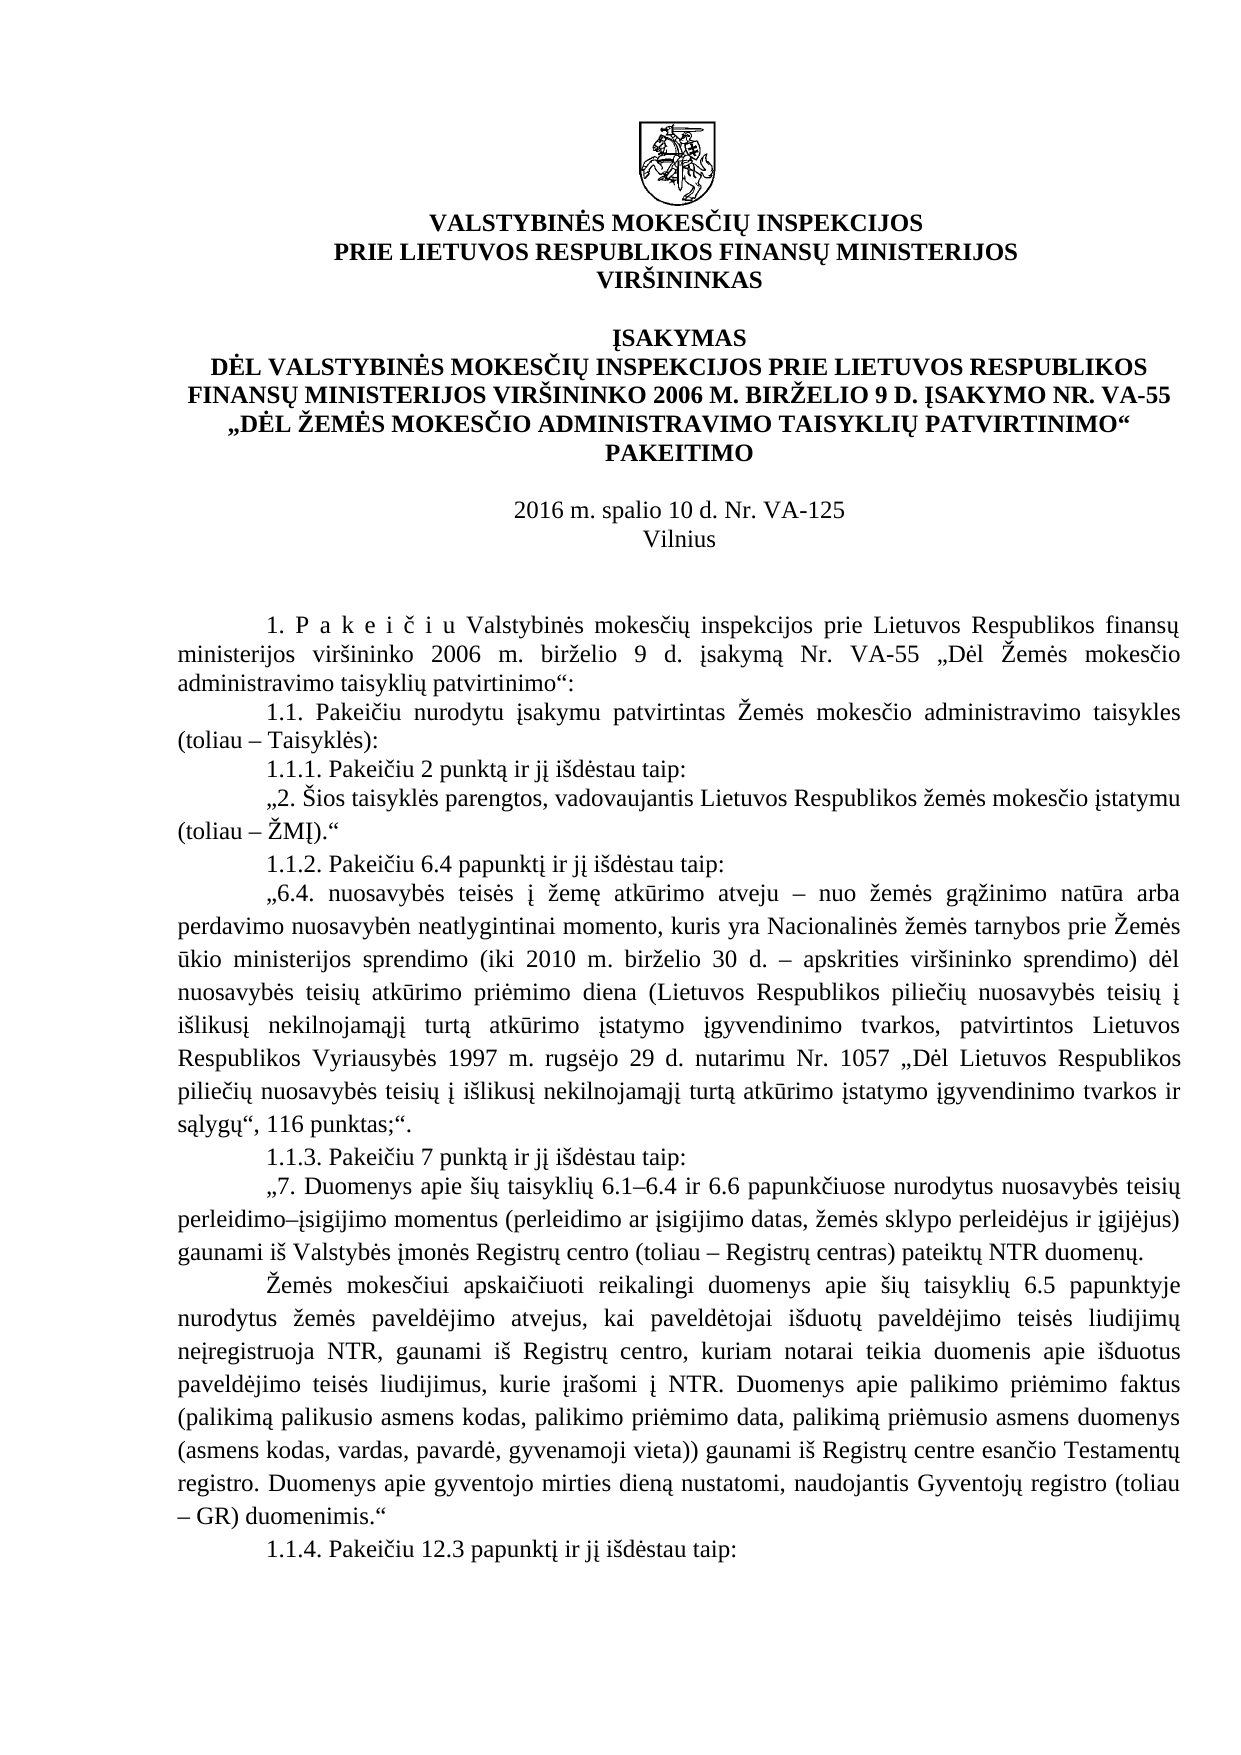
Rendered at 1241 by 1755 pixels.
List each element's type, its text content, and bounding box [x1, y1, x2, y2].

text 1. P a k e i č i u Valstybinės mokesčių inspekcijos prie Lietuvos Respublikos finansų ministerijos viršininko 2006 m. birželio 9 d. įsakymą Nr. VA-55 „Dėl Žemės mokesčio administravimo taisyklių patvirtinimo“: [177, 611, 1181, 697]
text 1.1. Pakeičiu nurodytu įsakymu patvirtintas Žemės mokesčio administravimo taisykles (toliau – Taisyklės): [177, 697, 1181, 754]
text „2. Šios taisyklės parengtos, vadovaujantis Lietuvos Respublikos žemės mokesčio įstatymu (toliau – ŽMĮ).“ [177, 783, 1181, 845]
text Žemės mokesčiui apskaičiuoti reikalingi duomenys apie šių taisyklių 6.5 papunktyje nurodytus žemės paveldėjimo atvejus, kai paveldėtojai išduotų paveldėjimo teisės liudijimų neįregistruoja NTR, gaunami iš Registrų centro, kuriam notarai teikia duomenis apie išduotus paveldėjimo teisės liudijimus, kurie įrašomi į NTR. Duomenys apie palikimo priėmimo faktus (palikimą palikusio asmens kodas, palikimo priėmimo data, palikimą priėmusio asmens duomenys (asmens kodas, vardas, pavardė, gyvenamoji vieta)) gaunami iš Registrų centre esančio Testamentų registro. Duomenys apie gyventojo mirties dieną nustatomi, naudojantis Gyventojų registro (toliau – GR) duomenimis.“ [177, 1270, 1181, 1530]
text 2016 m. spalio 10 d. Nr. VA-125 [177, 496, 1181, 524]
text VALSTYBINĖS MOKESČIŲ INSPEKCIJOS PRIE LIETUVOS RESPUBLIKOS FINANSŲ MINISTERIJOS VIRŠININKAS [177, 208, 1181, 294]
text 1.1.2. Pakeičiu 6.4 papunktį ir jį išdėstau taip: [252, 849, 1181, 878]
text ĮSAKYMAS [177, 323, 1181, 352]
text 1.1.4. Pakeičiu 12.3 papunktį ir jį išdėstau taip: [252, 1534, 1181, 1563]
text „7. Duomenys apie šių taisyklių 6.1–6.4 ir 6.6 papunkčiuose nurodytus nuosavybės teisių perleidimo–įsigijimo momentus (perleidimo ar įsigijimo datas, žemės sklypo perleidėjus ir įgijėjus) gaunami iš Valstybės įmonės Registrų centro (toliau – Registrų centras) pateiktų NTR duomenų. [177, 1171, 1181, 1266]
text „6.4. nuosavybės teisės į žemę atkūrimo atveju – nuo žemės grąžinimo natūra arba perdavimo nuosavybėn neatlygintinai momento, kuris yra Nacionalinės žemės tarnybos prie Žemės ūkio ministerijos sprendimo (iki 2010 m. birželio 30 d. – apskrities viršininko sprendimo) dėl nuosavybės teisių atkūrimo priėmimo diena (Lietuvos Respublikos piliečių nuosavybės teisių į išlikusį nekilnojamąjį turtą atkūrimo įstatymo įgyvendinimo tvarkos, patvirtintos Lietuvos Respublikos Vyriausybės 1997 m. rugsėjo 29 d. nutarimu Nr. 1057 „Dėl Lietuvos Respublikos piliečių nuosavybės teisių į išlikusį nekilnojamąjį turtą atkūrimo įstatymo įgyvendinimo tvarkos ir sąlygų“, 116 punktas;“. [177, 878, 1181, 1138]
text 1.1.1. Pakeičiu 2 punktą ir jį išdėstau taip: [252, 754, 1181, 783]
text 1.1.3. Pakeičiu 7 punktą ir jį išdėstau taip: [252, 1142, 1181, 1171]
text DĖL VALSTYBINĖS MOKESČIŲ INSPEKCIJOS PRIE LIETUVOS RESPUBLIKOS FINANSŲ MINISTERIJOS VIRŠININKO 2006 M. BIRŽELIO 9 D. ĮSAKYMO NR. VA-55 „DĖL ŽEMĖS MOKESČIO ADMINISTRAVIMO TAISYKLIŲ PATVIRTINIMO“ PAKEITIMO [177, 352, 1181, 467]
text Vilnius [177, 524, 1181, 553]
